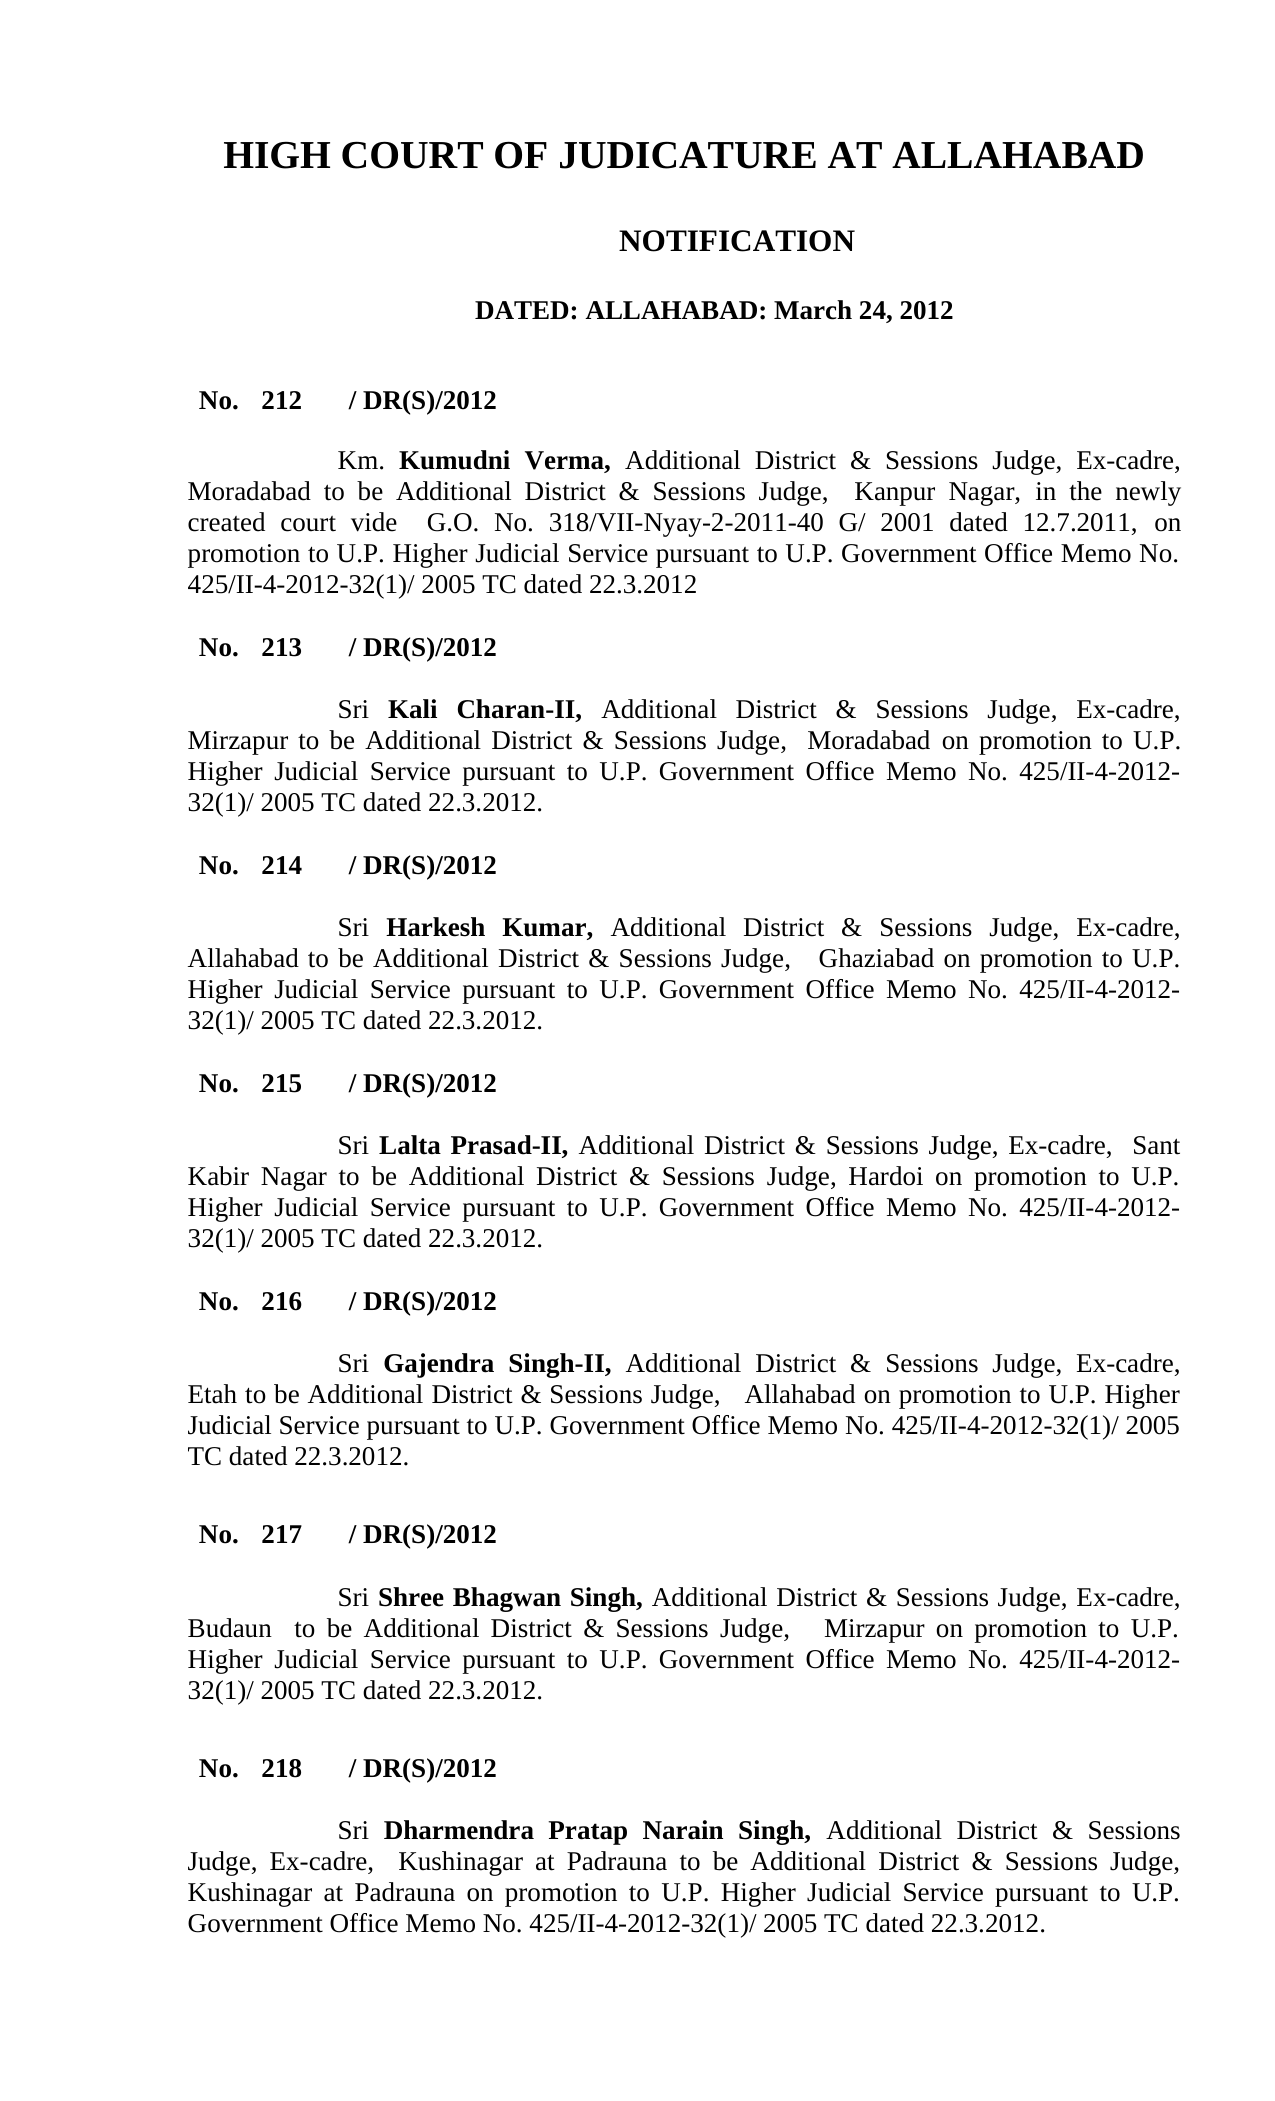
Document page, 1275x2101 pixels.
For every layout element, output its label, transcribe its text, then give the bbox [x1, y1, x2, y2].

text Sri Dharmendra Pratap Narain Singh, Additional District & Sessions Judge, Ex-cadre, Kushinagar at Padrauna to be Additional District & Sessions Judge, Kushinagar at Padrauna on promotion to U.P. Higher Judicial Service pursuant to U.P. Government Office Memo No. 425/II-4-2012-32(1)/ 2005 TC dated 22.3.2012. [187, 1814, 1181, 1939]
table_header No. [188, 1752, 250, 1783]
text Sri Lalta Prasad-II, Additional District & Sessions Judge, Ex-cadre, Sant Kabir Nagar to be Additional District & Sessions Judge, Hardoi on promotion to U.P. Higher Judicial Service pursuant to U.P. Government Office Memo No. 425/II-4-2012-32(1)/ 2005 TC dated 22.3.2012. [187, 1129, 1181, 1254]
table_header / DR(S)/2012 [338, 1067, 737, 1098]
table_header / DR(S)/2012 [338, 1752, 737, 1783]
text Sri Harkesh Kumar, Additional District & Sessions Judge, Ex-cadre, Allahabad to be Additional District & Sessions Judge, Ghaziabad on promotion to U.P. Higher Judicial Service pursuant to U.P. Government Office Memo No. 425/II-4-2012-32(1)/ 2005 TC dated 22.3.2012. [187, 911, 1181, 1036]
table_header / DR(S)/2012 [338, 849, 737, 880]
text HIGH COURT OF JUDICATURE AT ALLAHABAD [187, 131, 1181, 177]
table_header 215 [250, 1067, 337, 1098]
table_header / DR(S)/2012 [338, 631, 737, 662]
text Sri Kali Charan-II, Additional District & Sessions Judge, Ex-cadre, Mirzapur to be Additional District & Sessions Judge, Moradabad on promotion to U.P. Higher Judicial Service pursuant to U.P. Government Office Memo No. 425/II-4-2012-32(1)/ 2005 TC dated 22.3.2012. [187, 693, 1181, 818]
subtitle NOTIFICATION [187, 222, 1181, 258]
table_header No. [188, 849, 250, 880]
text Sri Gajendra Singh-II, Additional District & Sessions Judge, Ex-cadre, Etah to be Additional District & Sessions Judge, Allahabad on promotion to U.P. Higher Judicial Service pursuant to U.P. Government Office Memo No. 425/II-4-2012-32(1)/ 2005 TC dated 22.3.2012. [187, 1347, 1181, 1472]
table_header 218 [250, 1752, 337, 1783]
text Sri Shree Bhagwan Singh, Additional District & Sessions Judge, Ex-cadre, Budaun to be Additional District & Sessions Judge, Mirzapur on promotion to U.P. Higher Judicial Service pursuant to U.P. Government Office Memo No. 425/II-4-2012-32(1)/ 2005 TC dated 22.3.2012. [187, 1581, 1181, 1705]
table_header No. [188, 1067, 250, 1098]
table_header No. [188, 1518, 250, 1549]
table_header No. [188, 631, 250, 662]
text Km. Kumudni Verma, Additional District & Sessions Judge, Ex-cadre, Moradabad to be Additional District & Sessions Judge, Kanpur Nagar, in the newly created court vide G.O. No. 318/VII-Nyay-2-2011-40 G/ 2001 dated 12.7.2011, on promotion to U.P. Higher Judicial Service pursuant to U.P. Government Office Memo No. 425/II-4-2012-32(1)/ 2005 TC dated 22.3.2012 [187, 444, 1181, 599]
table_header / DR(S)/2012 [338, 1285, 737, 1316]
subtitle DATED: ALLAHABAD: March 24, 2012 [187, 294, 1181, 325]
table_header No. [188, 384, 250, 415]
table_header 214 [250, 849, 337, 880]
table_header No. [188, 1285, 250, 1316]
table_header / DR(S)/2012 [338, 384, 737, 415]
table_header 217 [250, 1518, 337, 1549]
table_header / DR(S)/2012 [338, 1518, 737, 1549]
table_header 216 [250, 1285, 337, 1316]
table_header 212 [250, 384, 337, 415]
table_header 213 [250, 631, 337, 662]
